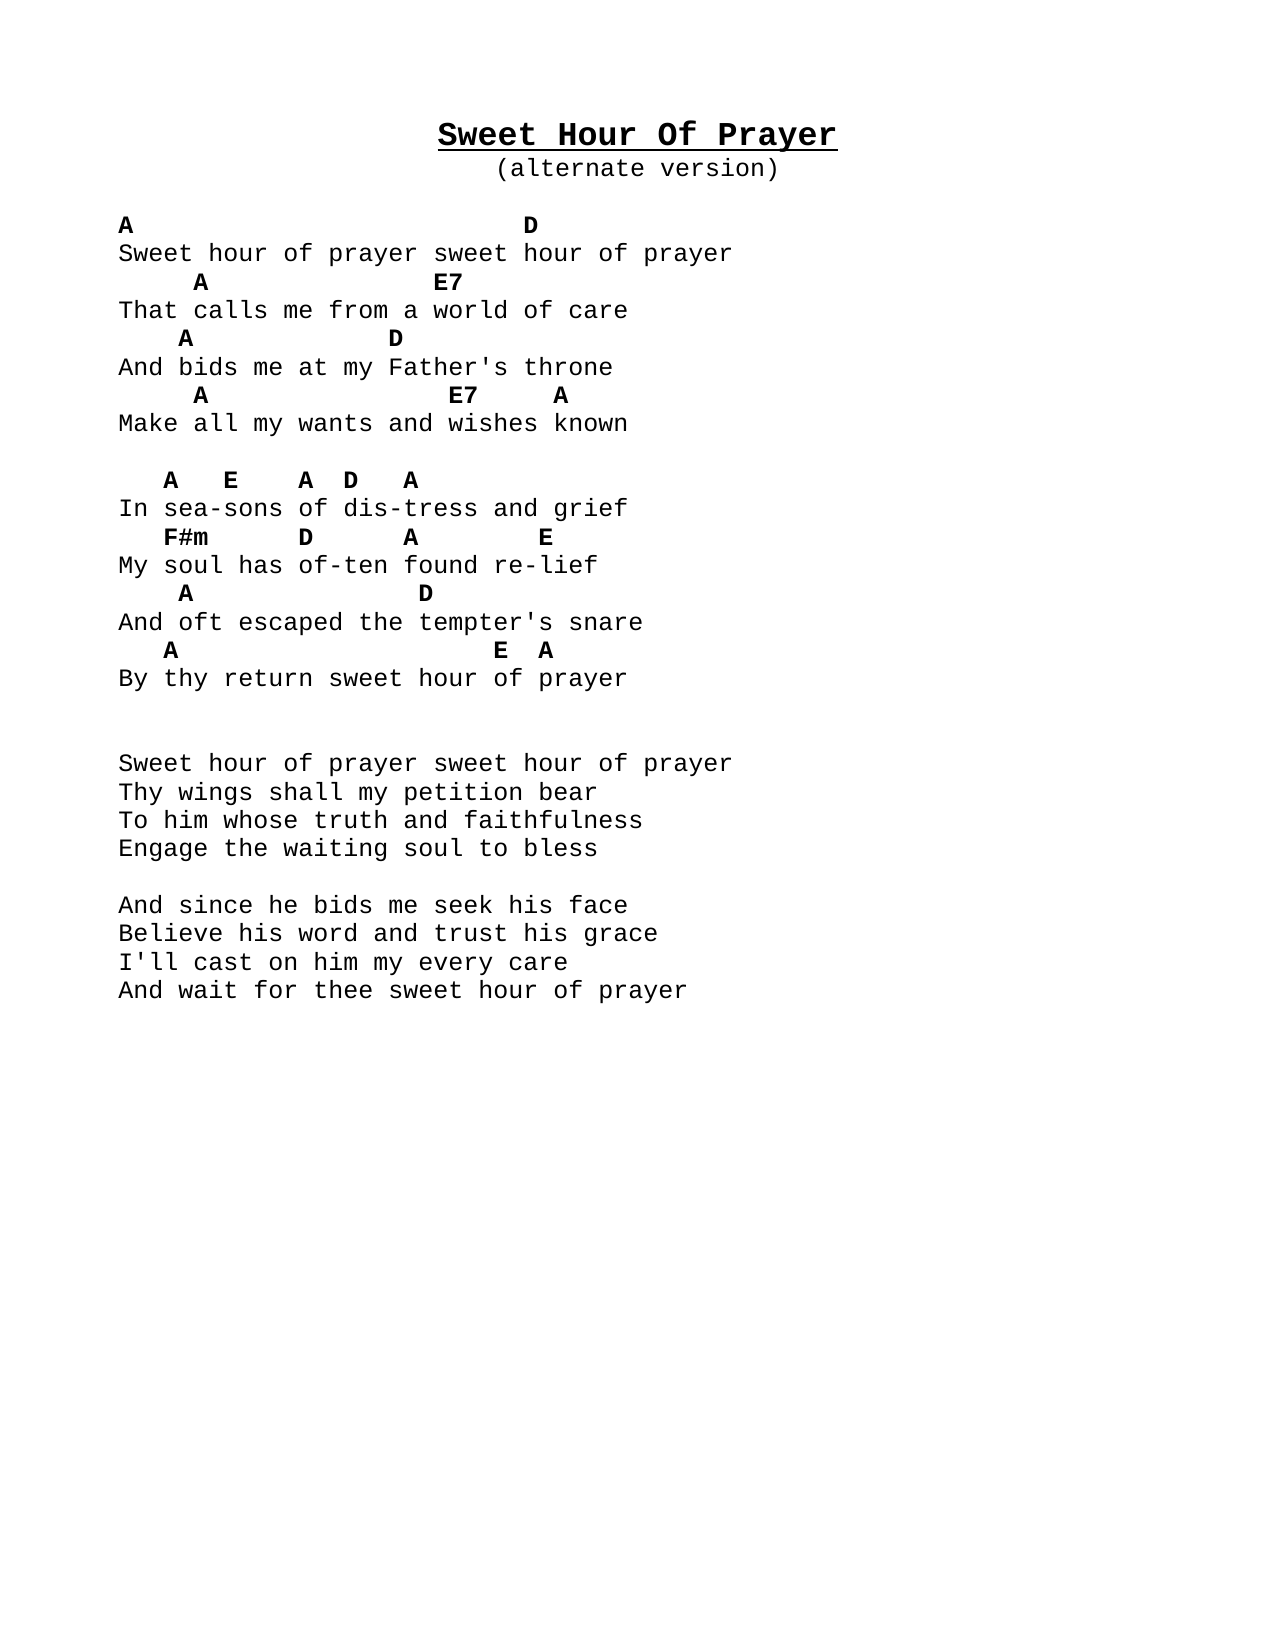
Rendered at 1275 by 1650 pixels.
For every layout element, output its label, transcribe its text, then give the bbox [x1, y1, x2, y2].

text Sweet Hour Of Prayer [118, 118, 1157, 156]
text And bids me at my Father's throne [118, 354, 1157, 383]
text A E A D A [118, 468, 1157, 496]
text In sea-sons of dis-tress and grief [118, 496, 1157, 524]
text Sweet hour of prayer sweet hour of prayer [118, 241, 1157, 269]
text By thy return sweet hour of prayer [118, 666, 1157, 694]
text A D [118, 326, 1157, 354]
text (alternate version) [118, 156, 1157, 184]
text A E A [118, 638, 1157, 666]
text And oft escaped the tempter's snare [118, 609, 1157, 638]
text That calls me from a world of care [118, 298, 1157, 326]
text Thy wings shall my petition bear [118, 779, 1157, 808]
text I'll cast on him my every care [118, 949, 1157, 978]
text A D [118, 213, 1157, 241]
text My soul has of-ten found re-lief [118, 553, 1157, 581]
text A D [118, 581, 1157, 609]
text Sweet hour of prayer sweet hour of prayer [118, 751, 1157, 779]
text Make all my wants and wishes known [118, 411, 1157, 439]
text Believe his word and trust his grace [118, 921, 1157, 949]
text And wait for thee sweet hour of prayer [118, 978, 1157, 1006]
text And since he bids me seek his face [118, 893, 1157, 921]
text To him whose truth and faithfulness [118, 808, 1157, 836]
text Engage the waiting soul to bless [118, 836, 1157, 864]
text A E7 [118, 269, 1157, 298]
text F#m D A E [118, 524, 1157, 553]
text A E7 A [118, 383, 1157, 411]
